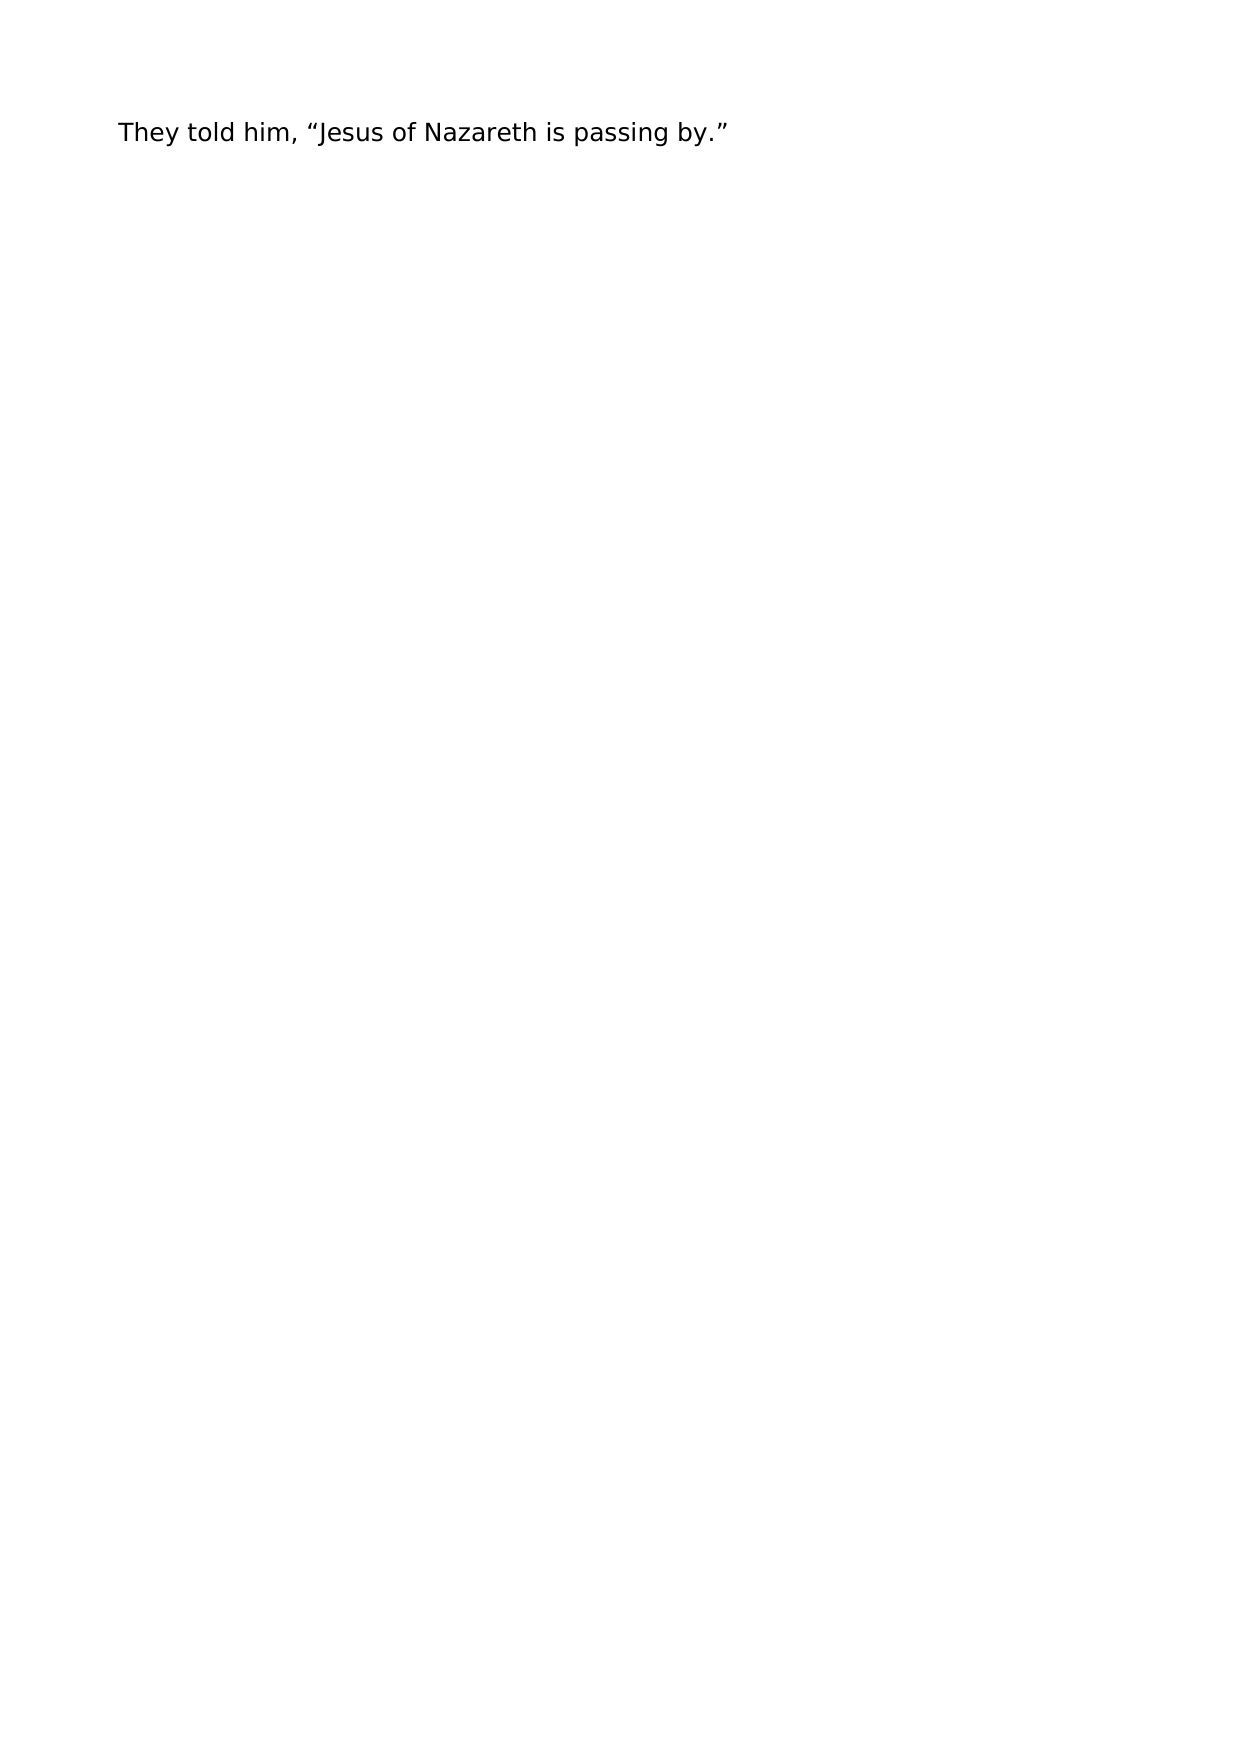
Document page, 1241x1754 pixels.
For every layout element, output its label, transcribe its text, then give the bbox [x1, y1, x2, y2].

text They told him, “Jesus of Nazareth is passing by.” [118, 118, 1122, 147]
